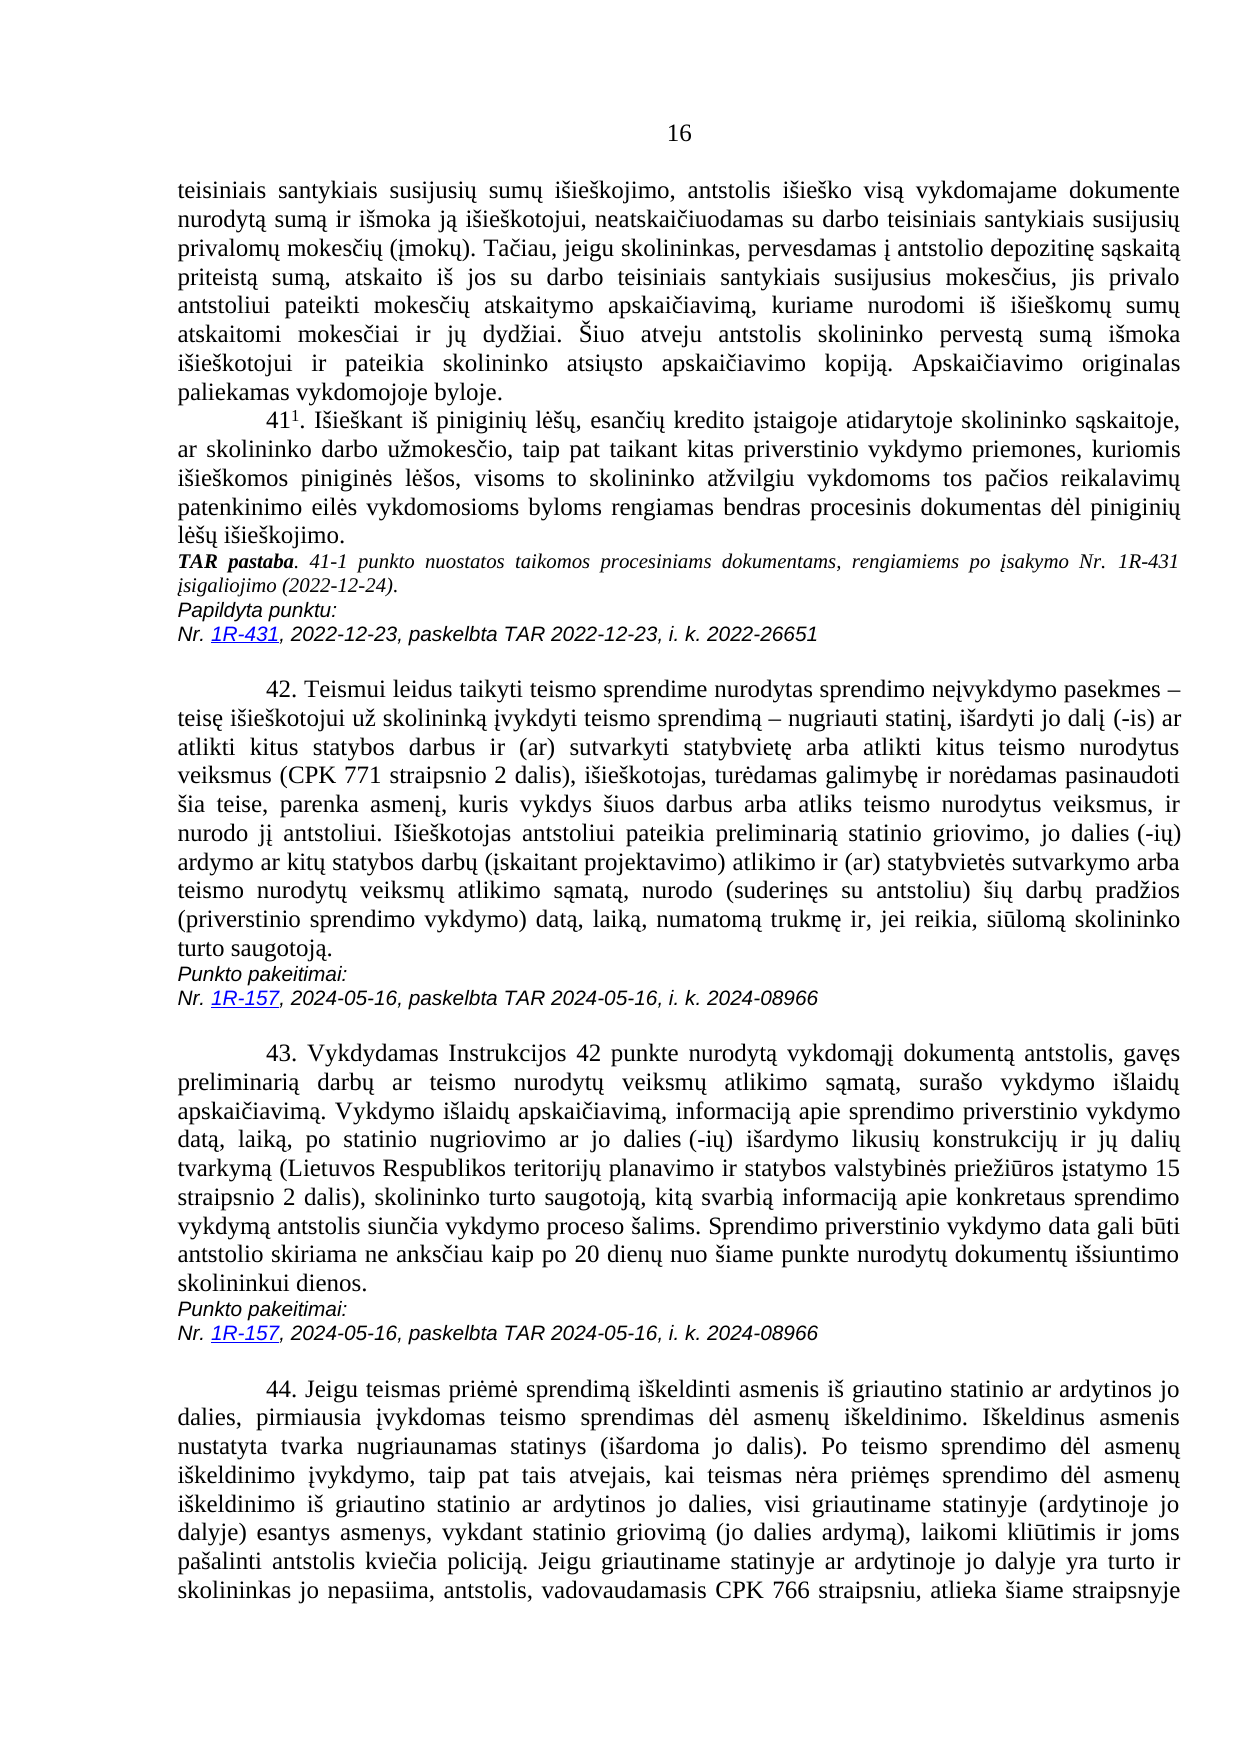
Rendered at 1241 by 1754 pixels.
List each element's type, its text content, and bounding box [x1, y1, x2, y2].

text Nr. 1R-157, 2024-05-16, paskelbta TAR 2024-05-16, i. k. 2024-08966 [177, 1321, 1181, 1345]
text TAR pastaba. 41-1 punkto nuostatos taikomos procesiniams dokumentams, rengiamiems po įsakymo Nr. 1R-431 įsigaliojimo (2022-12-24). [177, 549, 1181, 597]
text 411. Išieškant iš piniginių lėšų, esančių kredito įstaigoje atidarytoje skolininko sąskaitoje, ar skolininko darbo užmokesčio, taip pat taikant kitas priverstinio vykdymo priemones, kuriomis išieškomos piniginės lėšos, visoms to skolininko atžvilgiu vykdomoms tos pačios reikalavimų patenkinimo eilės vykdomosioms byloms rengiamas bendras procesinis dokumentas dėl piniginių lėšų išieškojimo. [177, 406, 1181, 549]
text Papildyta punktu: [177, 597, 1181, 621]
text 43. Vykdydamas Instrukcijos 42 punkte nurodytą vykdomąjį dokumentą antstolis, gavęs preliminarią darbų ar teismo nurodytų veiksmų atlikimo sąmatą, surašo vykdymo išlaidų apskaičiavimą. Vykdymo išlaidų apskaičiavimą, informaciją apie sprendimo priverstinio vykdymo datą, laiką, po statinio nugriovimo ar jo dalies (-ių) išardymo likusių konstrukcijų ir jų dalių tvarkymą (Lietuvos Respublikos teritorijų planavimo ir statybos valstybinės priežiūros įstatymo 15 straipsnio 2 dalis), skolininko turto saugotoją, kitą svarbią informaciją apie konkretaus sprendimo vykdymą antstolis siunčia vykdymo proceso šalims. Sprendimo priverstinio vykdymo data gali būti antstolio skiriama ne anksčiau kaip po 20 dienų nuo šiame punkte nurodytų dokumentų išsiuntimo skolininkui dienos. [177, 1038, 1181, 1297]
text Nr. 1R-157, 2024-05-16, paskelbta TAR 2024-05-16, i. k. 2024-08966 [177, 986, 1181, 1009]
text Punkto pakeitimai: [177, 1297, 1181, 1321]
text Nr. 1R-431, 2022-12-23, paskelbta TAR 2022-12-23, i. k. 2022-26651 [177, 621, 1181, 645]
text Punkto pakeitimai: [177, 962, 1181, 986]
text 42. Teismui leidus taikyti teismo sprendime nurodytas sprendimo neįvykdymo pasekmes – teisę išieškotojui už skolininką įvykdyti teismo sprendimą – nugriauti statinį, išardyti jo dalį (-is) ar atlikti kitus statybos darbus ir (ar) sutvarkyti statybvietę arba atlikti kitus teismo nurodytus veiksmus (CPK 771 straipsnio 2 dalis), išieškotojas, turėdamas galimybę ir norėdamas pasinaudoti šia teise, parenka asmenį, kuris vykdys šiuos darbus arba atliks teismo nurodytus veiksmus, ir nurodo jį antstoliui. Išieškotojas antstoliui pateikia preliminarią statinio griovimo, jo dalies (-ių) ardymo ar kitų statybos darbų (įskaitant projektavimo) atlikimo ir (ar) statybvietės sutvarkymo arba teismo nurodytų veiksmų atlikimo sąmatą, nurodo (suderinęs su antstoliu) šių darbų pradžios (priverstinio sprendimo vykdymo) datą, laiką, numatomą trukmę ir, jei reikia, siūlomą skolininko turto saugotoją. [177, 674, 1181, 962]
text teisiniais santykiais susijusių sumų išieškojimo, antstolis išieško visą vykdomajame dokumente nurodytą sumą ir išmoka ją išieškotojui, neatskaičiuodamas su darbo teisiniais santykiais susijusių privalomų mokesčių (įmokų). Tačiau, jeigu skolininkas, pervesdamas į antstolio depozitinę sąskaitą priteistą sumą, atskaito iš jos su darbo teisiniais santykiais susijusius mokesčius, jis privalo antstoliui pateikti mokesčių atskaitymo apskaičiavimą, kuriame nurodomi iš išieškomų sumų atskaitomi mokesčiai ir jų dydžiai. Šiuo atveju antstolis skolininko pervestą sumą išmoka išieškotojui ir pateikia skolininko atsiųsto apskaičiavimo kopiją. Apskaičiavimo originalas paliekamas vykdomojoje byloje. [177, 176, 1181, 406]
text 44. Jeigu teismas priėmė sprendimą iškeldinti asmenis iš griautino statinio ar ardytinos jo dalies, pirmiausia įvykdomas teismo sprendimas dėl asmenų iškeldinimo. Iškeldinus asmenis nustatyta tvarka nugriaunamas statinys (išardoma jo dalis). Po teismo sprendimo dėl asmenų iškeldinimo įvykdymo, taip pat tais atvejais, kai teismas nėra priėmęs sprendimo dėl asmenų iškeldinimo iš griautino statinio ar ardytinos jo dalies, visi griautiname statinyje (ardytinoje jo dalyje) esantys asmenys, vykdant statinio griovimą (jo dalies ardymą), laikomi kliūtimis ir joms pašalinti antstolis kviečia policiją. Jeigu griautiname statinyje ar ardytinoje jo dalyje yra turto ir skolininkas jo nepasiima, antstolis, vadovaudamasis CPK 766 straipsniu, atlieka šiame straipsnyje [177, 1374, 1181, 1604]
